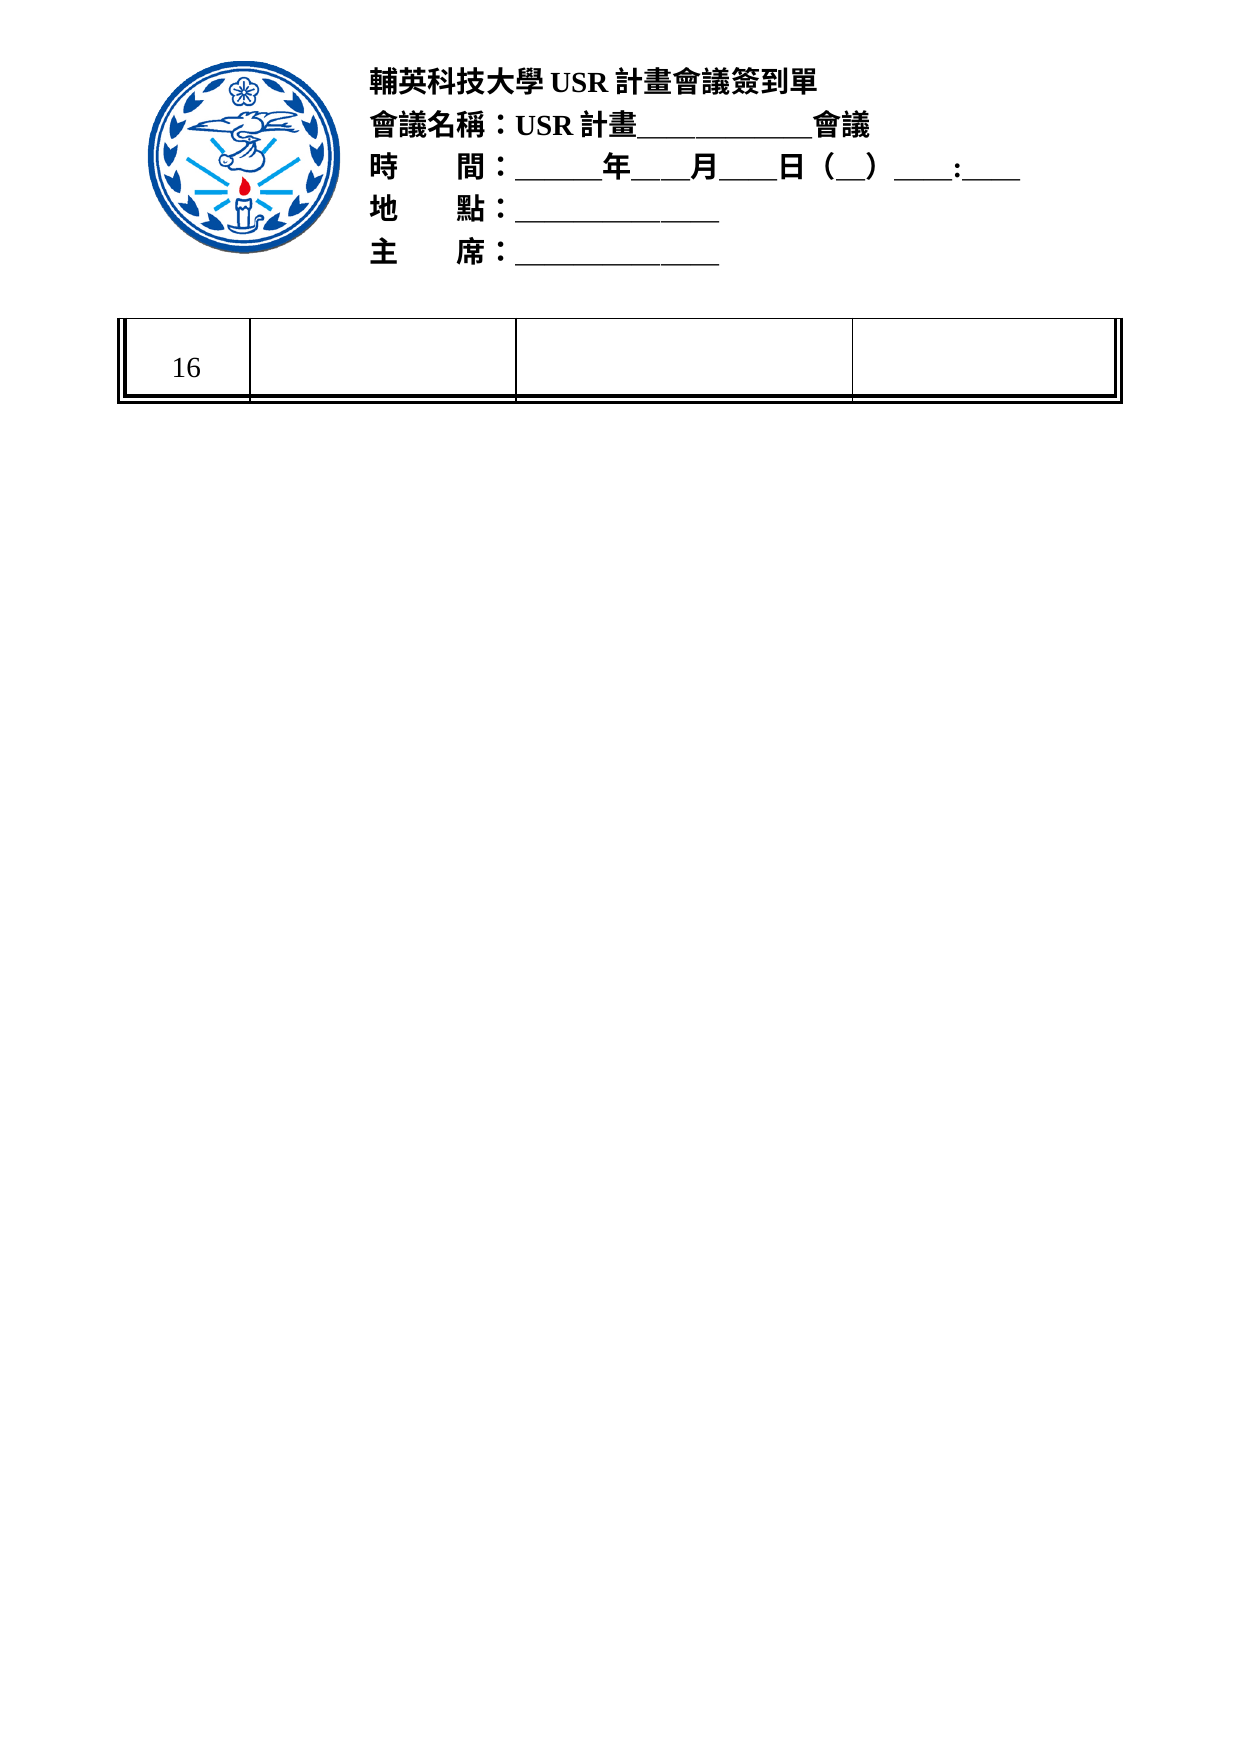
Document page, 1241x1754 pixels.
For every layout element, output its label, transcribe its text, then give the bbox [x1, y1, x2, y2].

table_cell 16 [127, 319, 249, 394]
table_cell [517, 319, 852, 394]
table_cell [251, 319, 515, 394]
table_cell [853, 319, 1114, 394]
